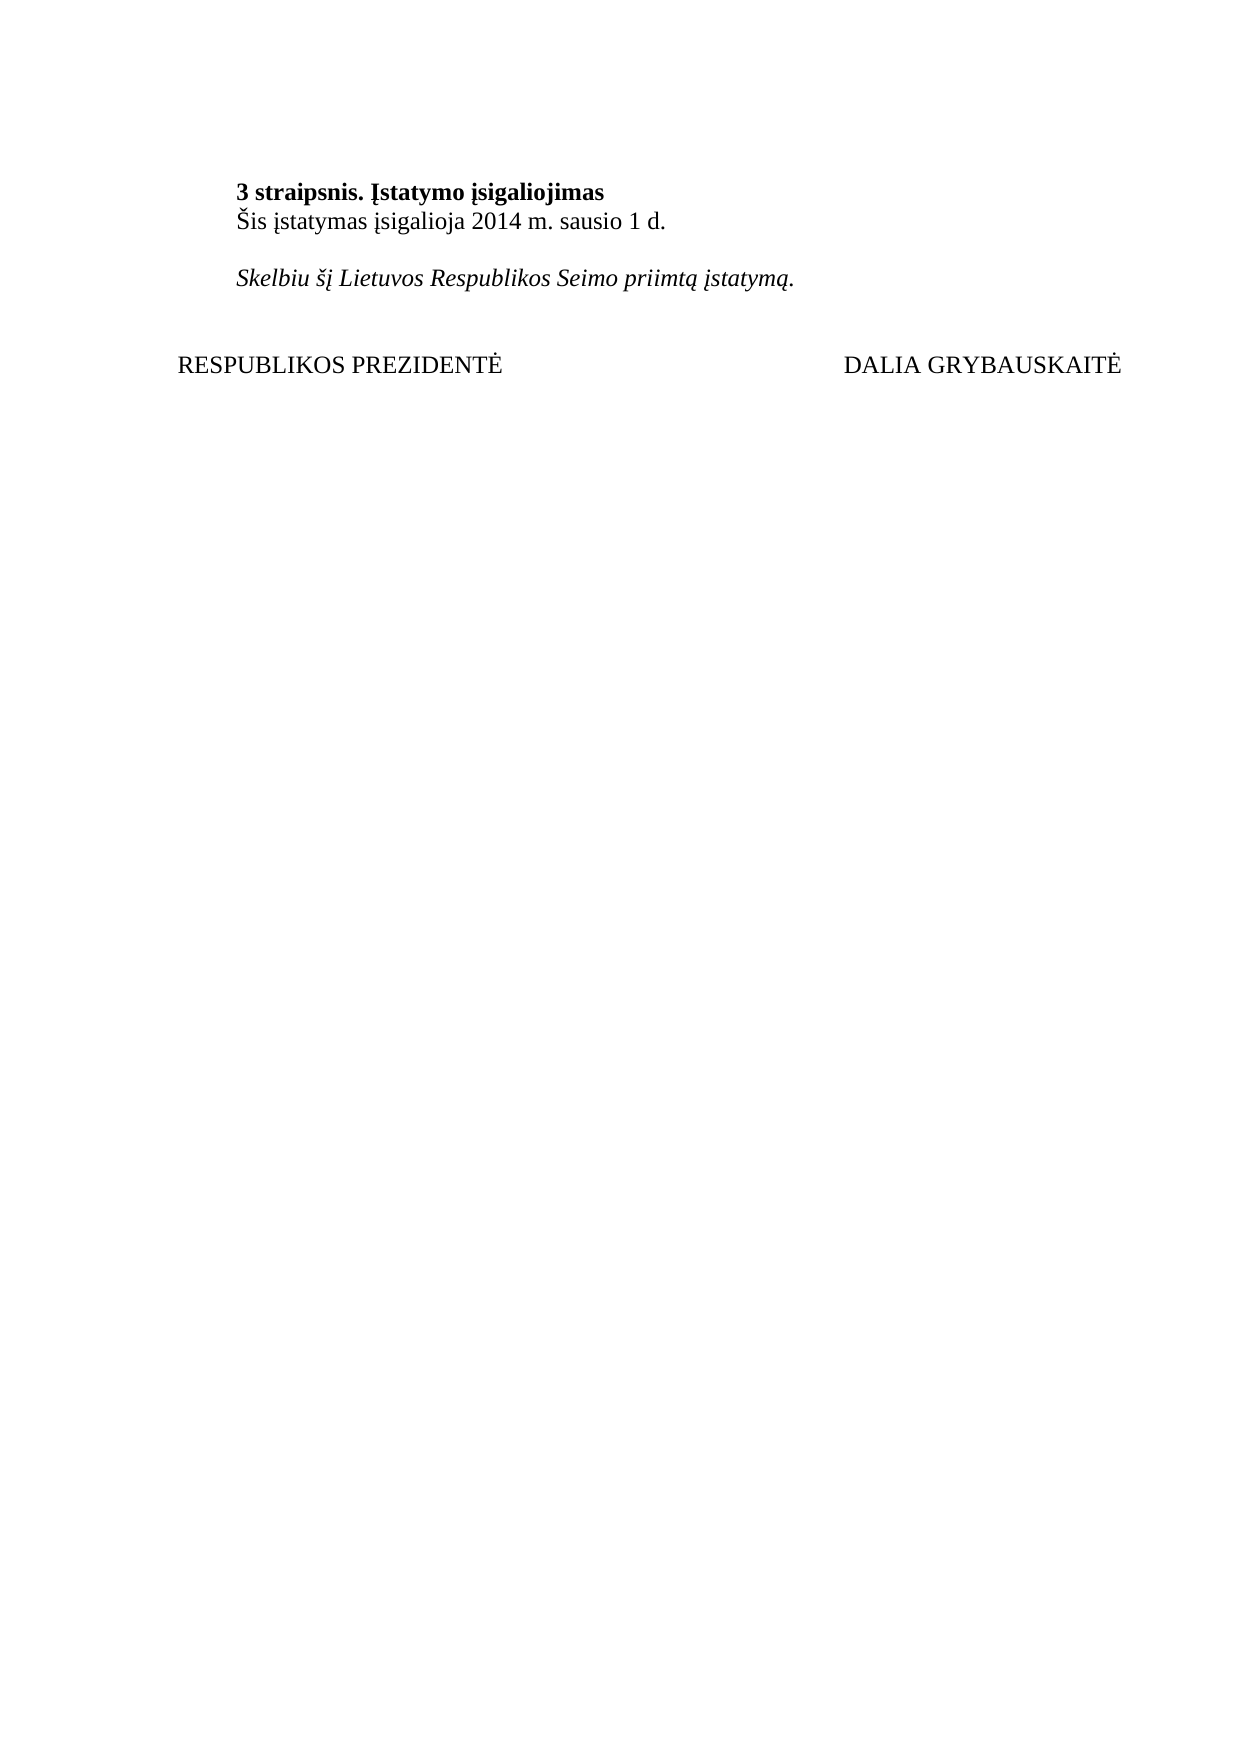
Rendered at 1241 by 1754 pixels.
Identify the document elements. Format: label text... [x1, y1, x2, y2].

text Skelbiu šį Lietuvos Respublikos Seimo priimtą įstatymą. [177, 263, 1181, 292]
text 3 straipsnis. Įstatymo įsigaliojimas [236, 177, 1181, 206]
text Šis įstatymas įsigalioja 2014 m. sausio 1 d. [177, 206, 1181, 235]
text RESPUBLIKOS PREZIDENTĖ DALIA GRYBAUSKAITĖ [177, 350, 1181, 378]
